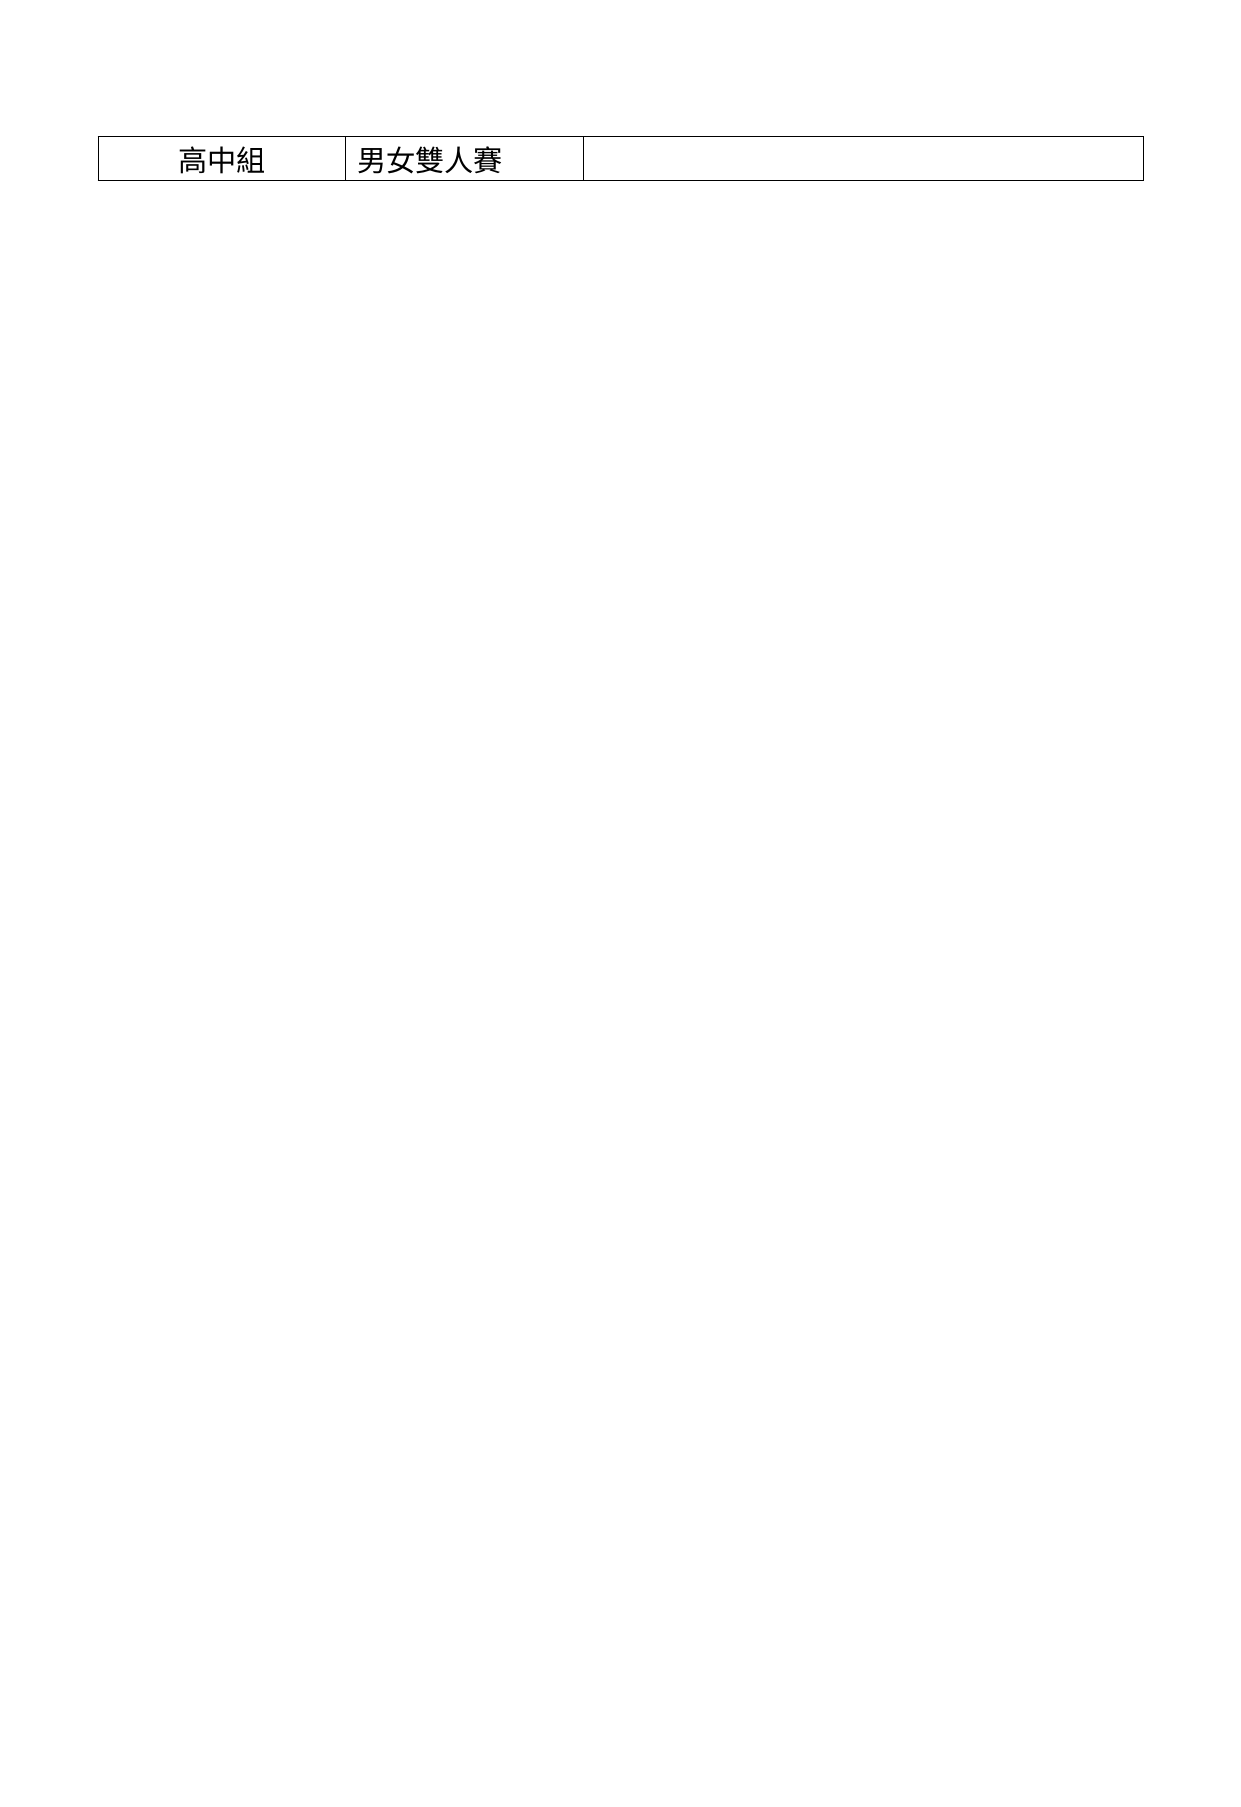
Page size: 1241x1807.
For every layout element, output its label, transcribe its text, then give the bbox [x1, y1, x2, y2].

table_cell [584, 137, 1143, 179]
table_cell 高中組 [99, 137, 345, 179]
table_cell 男女雙人賽 [346, 137, 583, 179]
